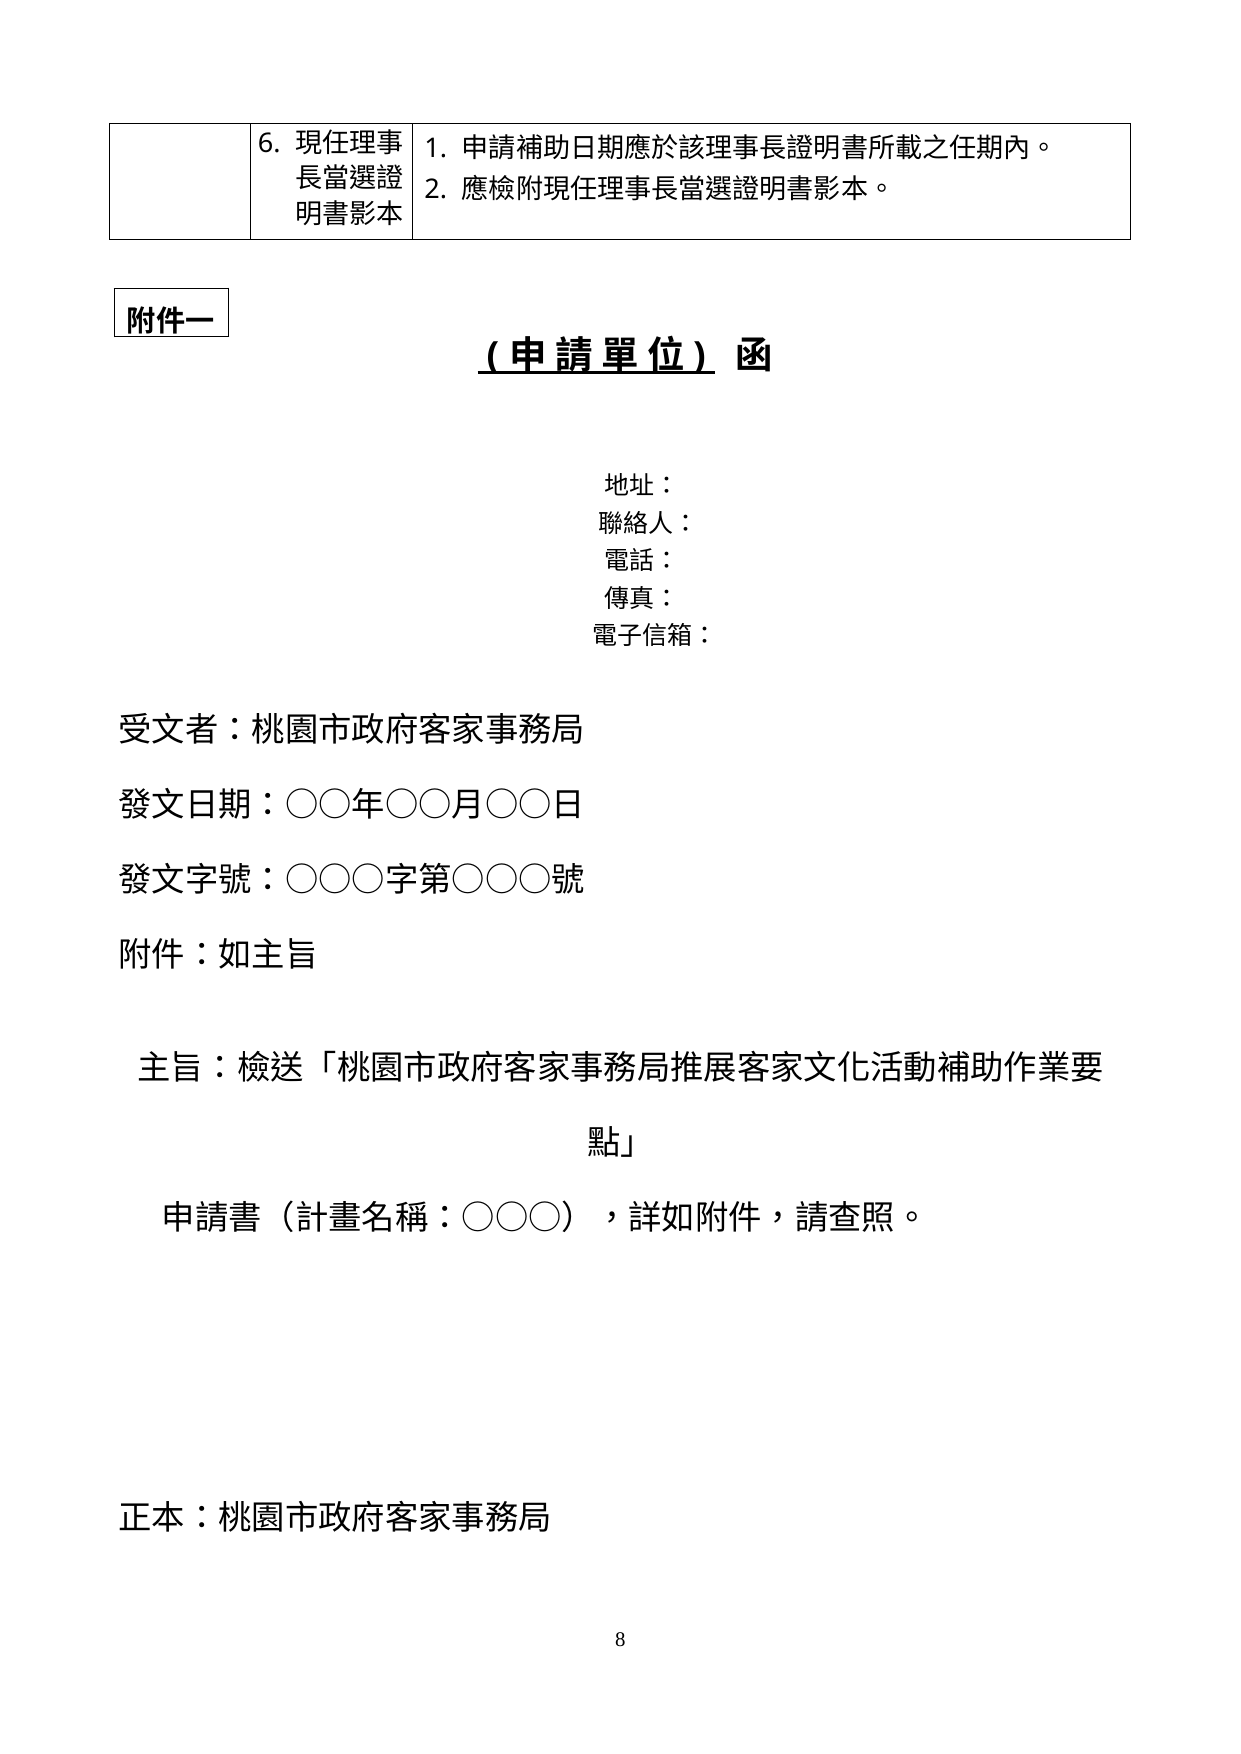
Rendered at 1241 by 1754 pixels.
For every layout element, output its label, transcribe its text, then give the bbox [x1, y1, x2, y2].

text 申請書（計畫名稱：○○○），詳如附件，請查照。 [118, 1177, 1122, 1252]
text 正本：桃園市政府客家事務局 [118, 1477, 1122, 1552]
text 受文者：桃園市政府客家事務局 [118, 690, 1122, 765]
text 主旨：檢送「桃園市政府客家事務局推展客家文化活動補助作業要點」 [118, 1027, 1122, 1177]
text 聯絡人： [118, 502, 989, 540]
text 發文日期：○○年○○月○○日 [118, 765, 1122, 840]
text 電話： [118, 540, 989, 577]
text 電子信箱： [118, 615, 989, 652]
text ( 申 請 單 位 ) 函 [118, 315, 1122, 390]
table_cell 申請補助日期應於該理事長證明書所載之任期內。 應檢附現任理事長當選證明書影本。 [413, 124, 1130, 239]
text 傳真： [118, 577, 989, 615]
table_cell [110, 124, 250, 239]
text 附件：如主旨 [118, 915, 1122, 990]
text 地址： [118, 465, 989, 502]
text 附件一 [115, 289, 228, 336]
table_cell 現任理事長當選證明書影本 [251, 124, 412, 239]
text 發文字號：○○○字第○○○號 [118, 840, 1122, 915]
